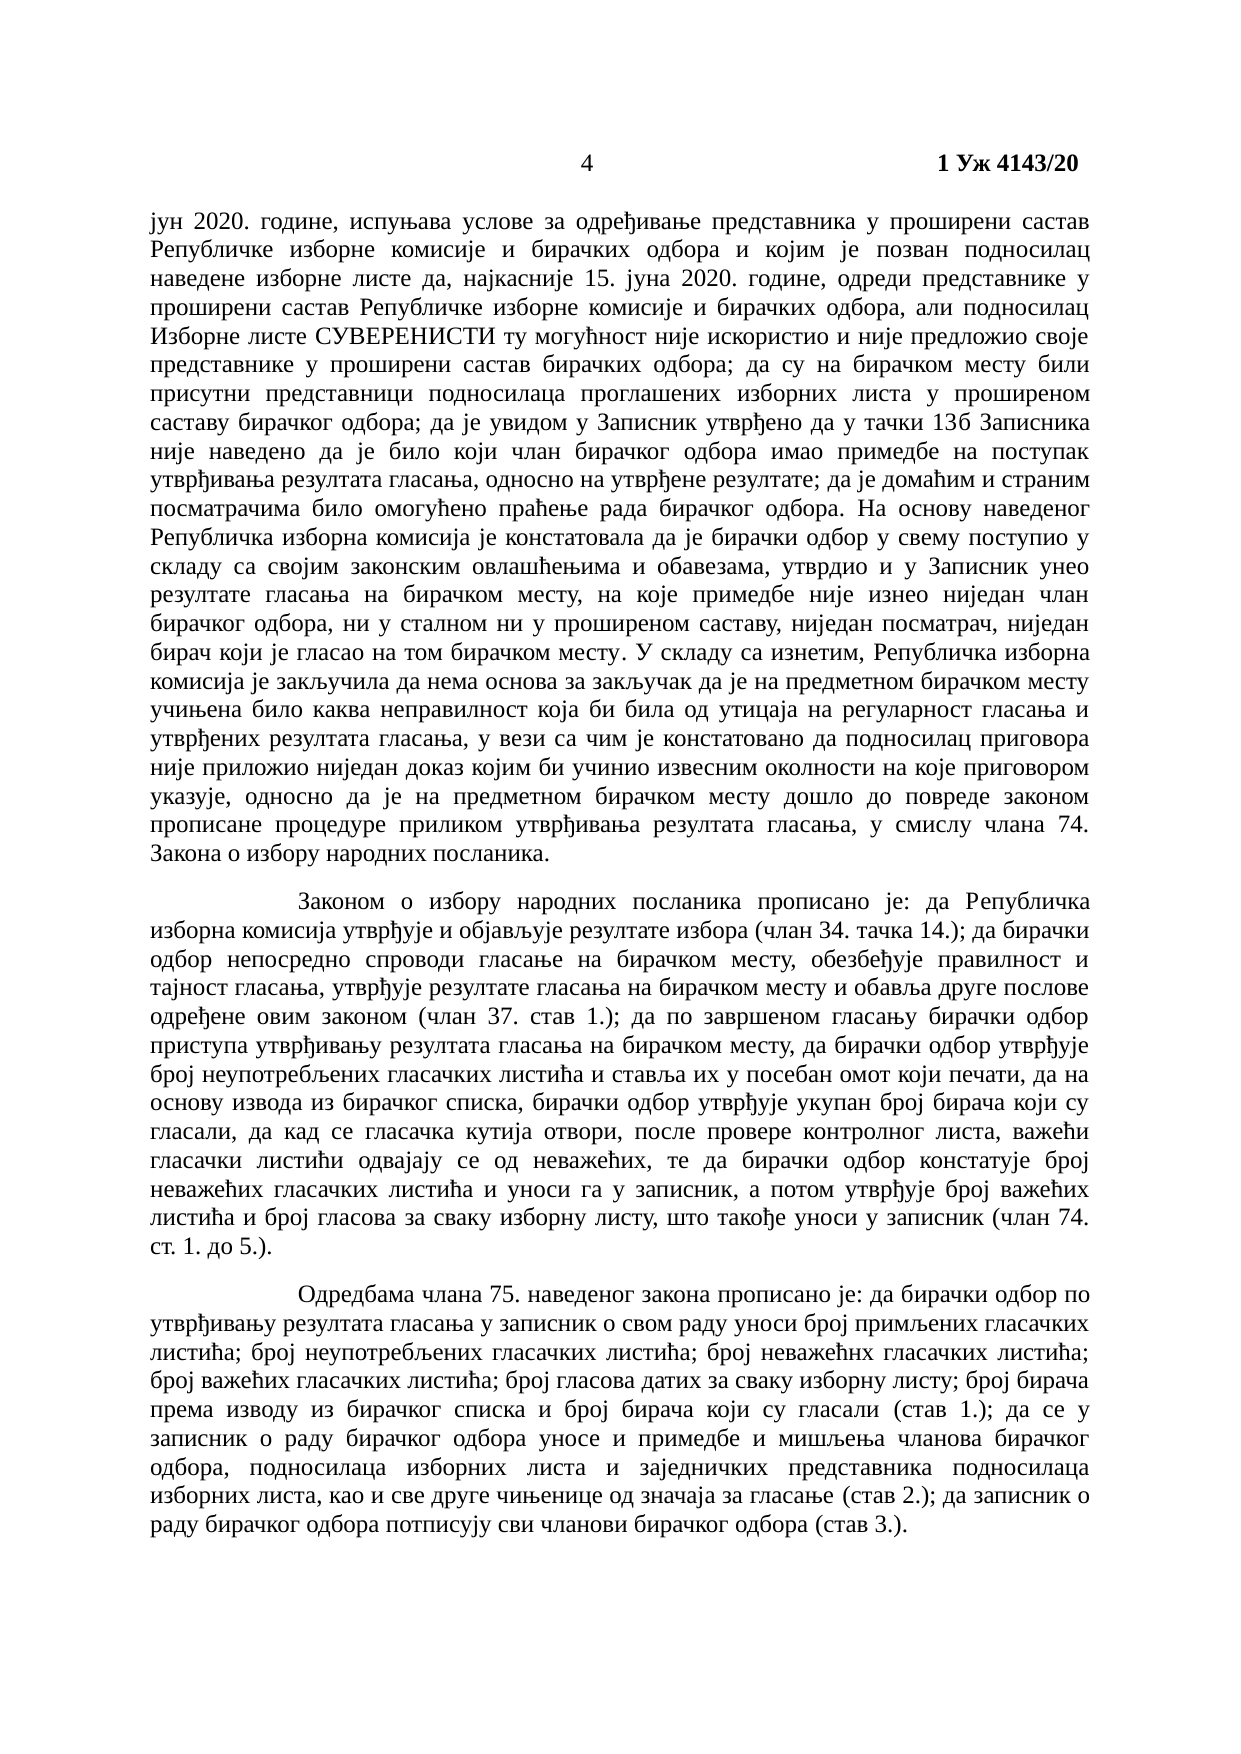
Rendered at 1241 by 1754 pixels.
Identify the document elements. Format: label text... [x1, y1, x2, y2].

text Законом о избору народних посланика прописано је: да Републичка изборна комисија утврђује и објављује резултате избора (члан 34. тачка 14.); да бирачки одбор непосредно спроводи гласање на бирачком месту, обезбеђује правилност и тајност гласања, утврђује резултате гласања на бирачком месту и обавља друге послове одређене овим законом (члан 37. став 1.); да по завршеном гласању бирачки одбор приступа утврђивању резултата гласања на бирачком месту, да бирачки одбор утврђује број неупотребљених гласачких листића и ставља их у посебан омот који печати, да на основу извода из бирачког списка, бирачки одбор утврђује укупан број бирача који су гласали, да кад се гласачка кутија отвори, после провере контролног листа, важећи гласачки листићи одвајају се од неважећих, те да бирачки одбор констатује број неважећих гласачких листића и уноси га у записник, а потом утврђује број важећих листића и број гласова за сваку изборну листу, што такође уноси у записник (члан 74. ст. 1. до 5.). [150, 886, 1090, 1260]
text јун 2020. године, испуњава услове за одређивање представника у проширени састав Републичке изборне комисије и бирачких одбора и којим је позван подносилац наведене изборне листе да, најкасније 15. јуна 2020. године, одреди представнике у проширени састав Републичке изборне комисије и бирачких одбора, али подносилац Изборне листе СУВЕРЕНИСТИ ту могућност није искористио и није предложио своје представнике у проширени састав бирачких одбора; да су на бирачком месту били присутни представници подносилаца проглашених изборних листа у проширеном саставу бирачког одбора; да је увидом у Записник утврђено да у тачки 13б Записника није наведено да је било који члан бирачког одбора имао примедбе на поступак утврђивања резултата гласања, односно на утврђене резултате; да је домаћим и страним посматрачима било омогућено праћење рада бирачког одбора. На основу наведеног Републичка изборна комисија је констатовала да је бирачки одбор у свему поступио у складу са својим законским овлашћењима и обавезама, утврдио и у Записник унео резултате гласања на бирачком месту, на које примедбе није изнео ниједан члан бирачког одбора, ни у сталном ни у проширеном саставу, ниједан посматрач, ниједан бирач који је гласао на том бирачком месту. У складу са изнетим, Републичка изборна комисија је закључила да нема основа за закључак да је на предметном бирачком месту учињена било каква неправилност која би била од утицаја на регуларност гласања и утврђених резултата гласања, у вези са чим је констатовано да подносилац приговора није приложио ниједан доказ којим би учинио извесним околности на које приговором указује, односно да је на предметном бирачком месту дошло до повреде законом прописане процедуре приликом утврђивања резултата гласања, у смислу члана 74. Закона о избору народних посланика. [150, 206, 1090, 867]
text Одредбама члана 75. наведеног закона прописано је: да бирачки одбор по утврђивању резултата гласања у записник о свом раду уноси број примљених гласачких листића; број неупотребљених гласачких листића; број неважећнх гласачких листића; број важећих гласачких листића; број гласова датих за сваку изборну листу; број бирача према изводу из бирачког списка и број бирача који су гласали (став 1.); да се у записник о раду бирачког одбора уносе и примедбе и мишљења чланова бирачког одбора, подносилаца изборних листа и заједничких представника подносилаца изборних листа, као и све друге чињенице од значаја за гласање (став 2.); да записник о раду бирачког одбора потписују сви чланови бирачког одбора (став 3.). [150, 1279, 1090, 1538]
